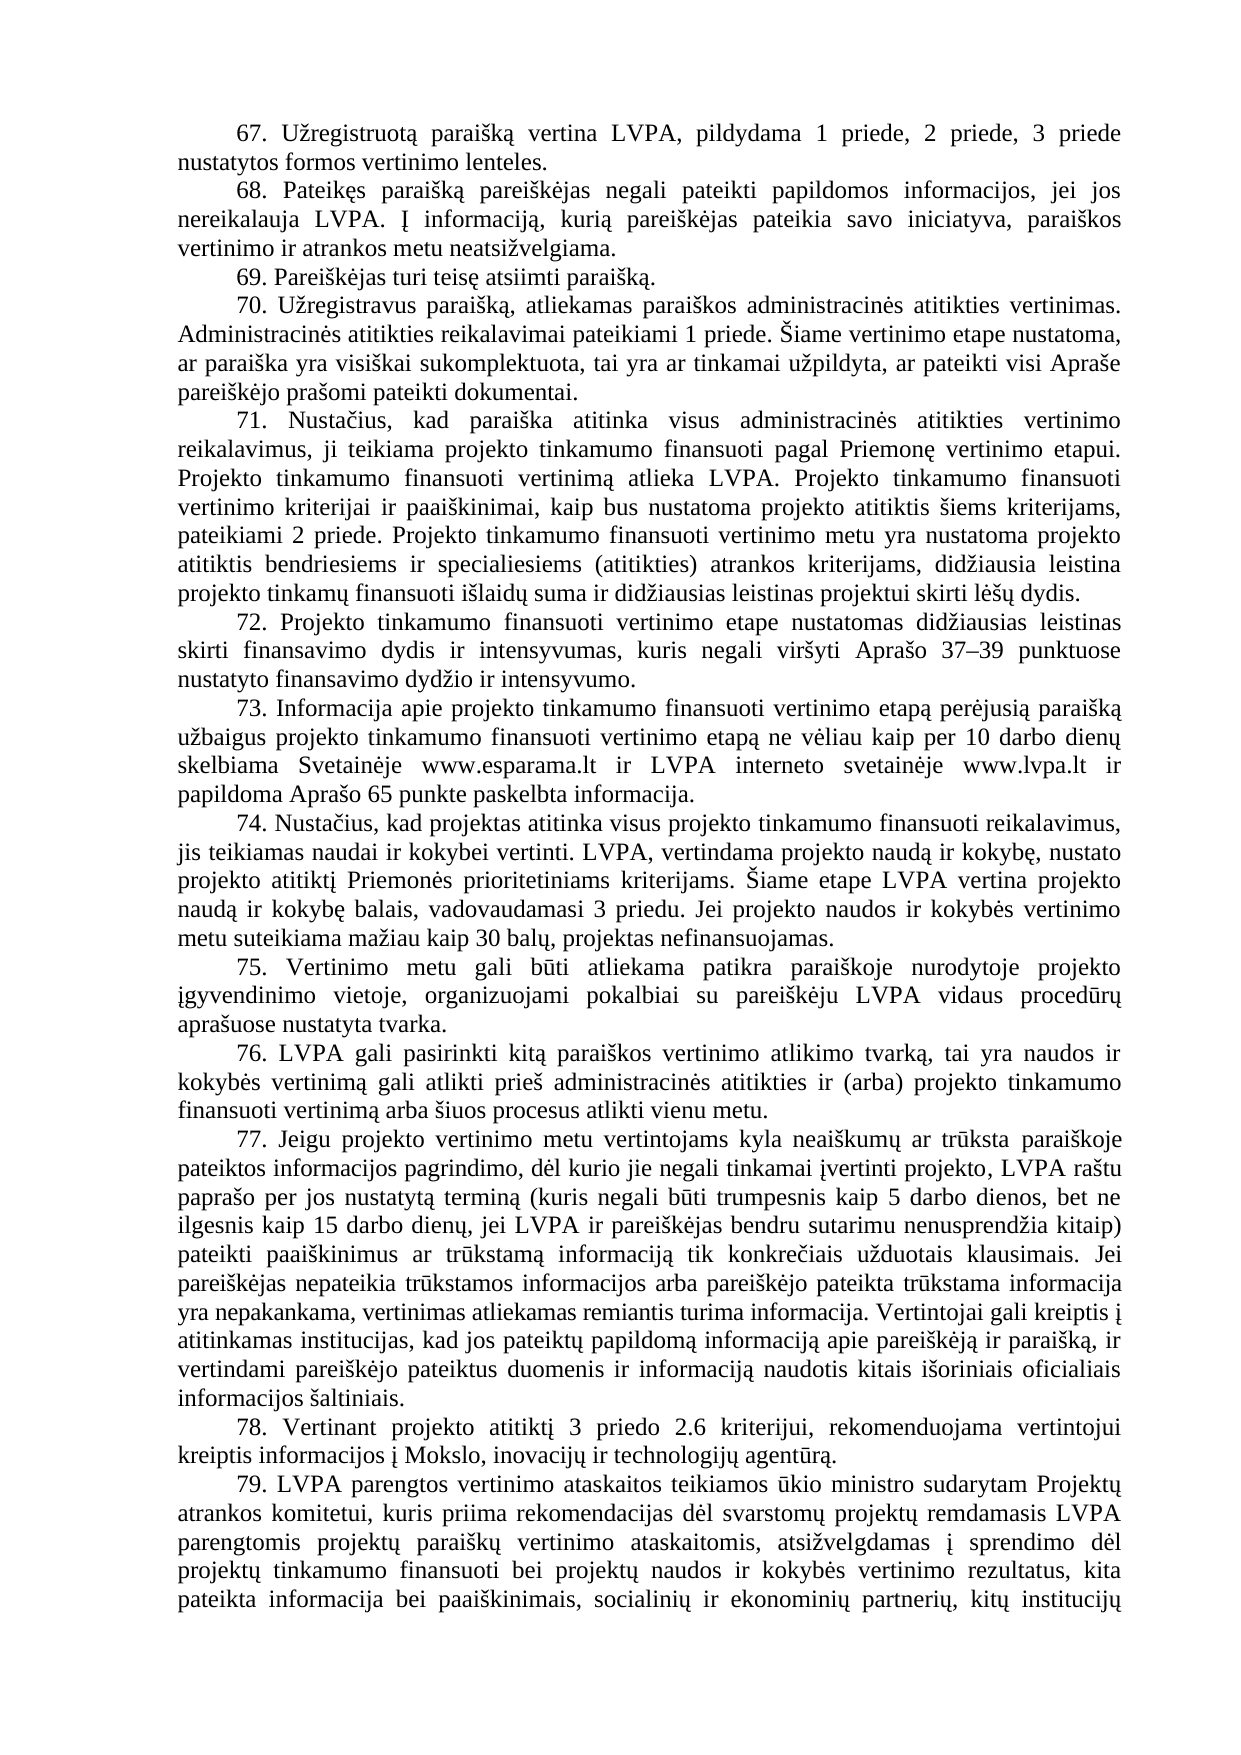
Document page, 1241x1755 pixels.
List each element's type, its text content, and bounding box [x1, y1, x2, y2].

text 72. Projekto tinkamumo finansuoti vertinimo etape nustatomas didžiausias leistinas skirti finansavimo dydis ir intensyvumas, kuris negali viršyti Aprašo 37–39 punktuose nustatyto finansavimo dydžio ir intensyvumo. [177, 607, 1122, 693]
text 74. Nustačius, kad projektas atitinka visus projekto tinkamumo finansuoti reikalavimus, jis teikiamas naudai ir kokybei vertinti. LVPA, vertindama projekto naudą ir kokybę, nustato projekto atitiktį Priemonės prioritetiniams kriterijams. Šiame etape LVPA vertina projekto naudą ir kokybę balais, vadovaudamasi 3 priedu. Jei projekto naudos ir kokybės vertinimo metu suteikiama mažiau kaip 30 balų, projektas nefinansuojamas. [177, 808, 1122, 952]
text 76. LVPA gali pasirinkti kitą paraiškos vertinimo atlikimo tvarką, tai yra naudos ir kokybės vertinimą gali atlikti prieš administracinės atitikties ir (arba) projekto tinkamumo finansuoti vertinimą arba šiuos procesus atlikti vienu metu. [177, 1038, 1122, 1124]
text 73. Informacija apie projekto tinkamumo finansuoti vertinimo etapą perėjusią paraišką užbaigus projekto tinkamumo finansuoti vertinimo etapą ne vėliau kaip per 10 darbo dienų skelbiama Svetainėje www.esparama.lt ir LVPA interneto svetainėje www.lvpa.lt ir papildoma Aprašo 65 punkte paskelbta informacija. [177, 693, 1122, 808]
text 69. Pareiškėjas turi teisę atsiimti paraišką. [177, 262, 1122, 291]
text 79. LVPA parengtos vertinimo ataskaitos teikiamos ūkio ministro sudarytam Projektų atrankos komitetui, kuris priima rekomendacijas dėl svarstomų projektų remdamasis LVPA parengtomis projektų paraiškų vertinimo ataskaitomis, atsižvelgdamas į sprendimo dėl projektų tinkamumo finansuoti bei projektų naudos ir kokybės vertinimo rezultatus, kita pateikta informacija bei paaiškinimais, socialinių ir ekonominių partnerių, kitų institucijų [177, 1469, 1122, 1613]
text 77. Jeigu projekto vertinimo metu vertintojams kyla neaiškumų ar trūksta paraiškoje pateiktos informacijos pagrindimo, dėl kurio jie negali tinkamai įvertinti projekto, LVPA raštu paprašo per jos nustatytą terminą (kuris negali būti trumpesnis kaip 5 darbo dienos, bet ne ilgesnis kaip 15 darbo dienų, jei LVPA ir pareiškėjas bendru sutarimu nenusprendžia kitaip) pateikti paaiškinimus ar trūkstamą informaciją tik konkrečiais užduotais klausimais. Jei pareiškėjas nepateikia trūkstamos informacijos arba pareiškėjo pateikta trūkstama informacija yra nepakankama, vertinimas atliekamas remiantis turima informacija. Vertintojai gali kreiptis į atitinkamas institucijas, kad jos pateiktų papildomą informaciją apie pareiškėją ir paraišką, ir vertindami pareiškėjo pateiktus duomenis ir informaciją naudotis kitais išoriniais oficialiais informacijos šaltiniais. [177, 1124, 1122, 1412]
text 67. Užregistruotą paraišką vertina LVPA, pildydama 1 priede, 2 priede, 3 priede nustatytos formos vertinimo lenteles. [177, 118, 1122, 176]
text 78. Vertinant projekto atitiktį 3 priedo 2.6 kriterijui, rekomenduojama vertintojui kreiptis informacijos į Mokslo, inovacijų ir technologijų agentūrą. [177, 1412, 1122, 1469]
text 70. Užregistravus paraišką, atliekamas paraiškos administracinės atitikties vertinimas. Administracinės atitikties reikalavimai pateikiami 1 priede. Šiame vertinimo etape nustatoma, ar paraiška yra visiškai sukomplektuota, tai yra ar tinkamai užpildyta, ar pateikti visi Apraše pareiškėjo prašomi pateikti dokumentai. [177, 291, 1122, 406]
text 75. Vertinimo metu gali būti atliekama patikra paraiškoje nurodytoje projekto įgyvendinimo vietoje, organizuojami pokalbiai su pareiškėju LVPA vidaus procedūrų aprašuose nustatyta tvarka. [177, 952, 1122, 1038]
text 71. Nustačius, kad paraiška atitinka visus administracinės atitikties vertinimo reikalavimus, ji teikiama projekto tinkamumo finansuoti pagal Priemonę vertinimo etapui. Projekto tinkamumo finansuoti vertinimą atlieka LVPA. Projekto tinkamumo finansuoti vertinimo kriterijai ir paaiškinimai, kaip bus nustatoma projekto atitiktis šiems kriterijams, pateikiami 2 priede. Projekto tinkamumo finansuoti vertinimo metu yra nustatoma projekto atitiktis bendriesiems ir specialiesiems (atitikties) atrankos kriterijams, didžiausia leistina projekto tinkamų finansuoti išlaidų suma ir didžiausias leistinas projektui skirti lėšų dydis. [177, 406, 1122, 607]
text 68. Pateikęs paraišką pareiškėjas negali pateikti papildomos informacijos, jei jos nereikalauja LVPA. Į informaciją, kurią pareiškėjas pateikia savo iniciatyva, paraiškos vertinimo ir atrankos metu neatsižvelgiama. [177, 176, 1122, 262]
